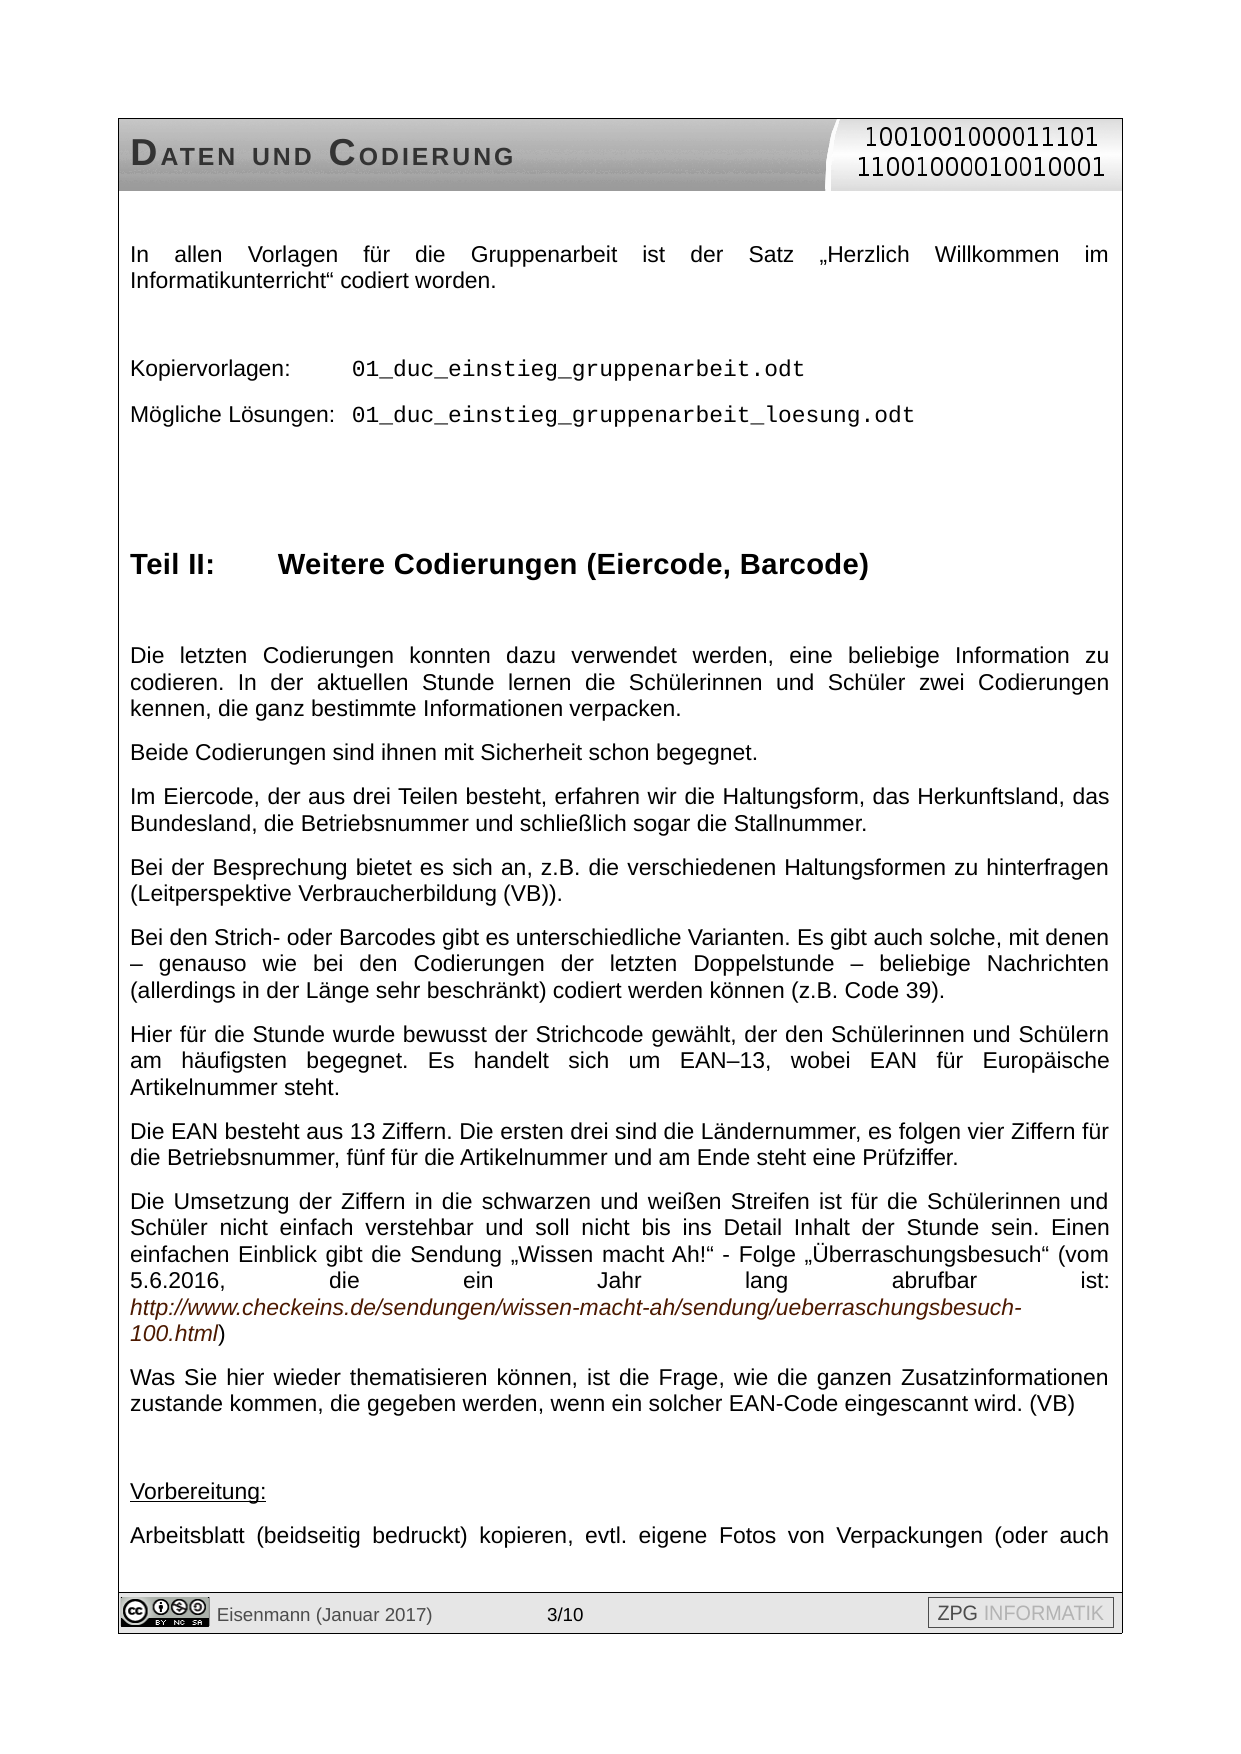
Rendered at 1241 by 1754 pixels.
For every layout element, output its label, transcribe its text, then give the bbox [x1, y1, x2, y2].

text Vorbereitung: [130, 1478, 1110, 1505]
picture [119, 119, 1122, 191]
picture [120, 1597, 210, 1627]
text Die EAN besteht aus 13 Ziffern. Die ersten drei sind die Ländernummer, es folgen vier Ziffern für die Betriebsnummer, fünf für die Artikelnummer und am Ende steht eine Prüfziffer. [130, 1118, 1110, 1170]
text Die Umsetzung der Ziffern in die schwarzen und weißen Streifen ist für die Schülerinnen und Schüler nicht einfach verstehbar und soll nicht bis ins Detail Inhalt der Stunde sein. Einen einfachen Einblick gibt die Sendung „Wissen macht Ah!“ - Folge „Überraschungsbesuch“ (vom 5.6.2016, die ein Jahr lang abrufbar ist: http://www.checkeins.de/sendungen/wissen-macht-ah/sendung/ueberraschungsbesuch-100.html) [130, 1188, 1110, 1346]
text Beide Codierungen sind ihnen mit Sicherheit schon begegnet. [130, 739, 1110, 766]
text Bei den Strich- oder Barcodes gibt es unterschiedliche Varianten. Es gibt auch solche, mit denen – genauso wie bei den Codierungen der letzten Doppelstunde – beliebige Nachrichten (allerdings in der Länge sehr beschränkt) codiert werden können (z.B. Code 39). [130, 924, 1110, 1003]
text In allen Vorlagen für die Gruppenarbeit ist der Satz „Herzlich Willkommen im Informatikunterricht“ codiert worden. [130, 241, 1110, 293]
text Was Sie hier wieder thematisieren können, ist die Frage, wie die ganzen Zusatzinformationen zustande kommen, die gegeben werden, wenn ein solcher EAN-Code eingescannt wird. (VB) [130, 1364, 1110, 1417]
text Bei der Besprechung bietet es sich an, z.B. die verschiedenen Haltungsformen zu hinterfragen (Leitperspektive Verbraucherbildung (VB)). [130, 854, 1110, 906]
text Teil II: Weitere Codierungen (Eiercode, Barcode) [130, 547, 1110, 581]
text Die letzten Codierungen konnten dazu verwendet werden, eine beliebige Information zu codieren. In der aktuellen Stunde lernen die Schülerinnen und Schüler zwei Codierungen kennen, die ganz bestimmte Informationen verpacken. [130, 642, 1110, 721]
text Mögliche Lösungen: 01_duc_einstieg_gruppenarbeit_loesung.odt [130, 401, 1110, 429]
text Hier für die Stunde wurde bewusst der Strichcode gewählt, der den Schülerinnen und Schülern am häufigsten begegnet. Es handelt sich um EAN–13, wobei EAN für Europäische Artikelnummer steht. [130, 1021, 1110, 1100]
text Arbeitsblatt (beidseitig bedruckt) kopieren, evtl. eigene Fotos von Verpackungen (oder auch [130, 1522, 1110, 1549]
text Kopiervorlagen: 01_duc_einstieg_gruppenarbeit.odt [130, 355, 1110, 383]
text Im Eiercode, der aus drei Teilen besteht, erfahren wir die Haltungsform, das Herkunftsland, das Bundesland, die Betriebsnummer und schließlich sogar die Stallnummer. [130, 783, 1110, 836]
